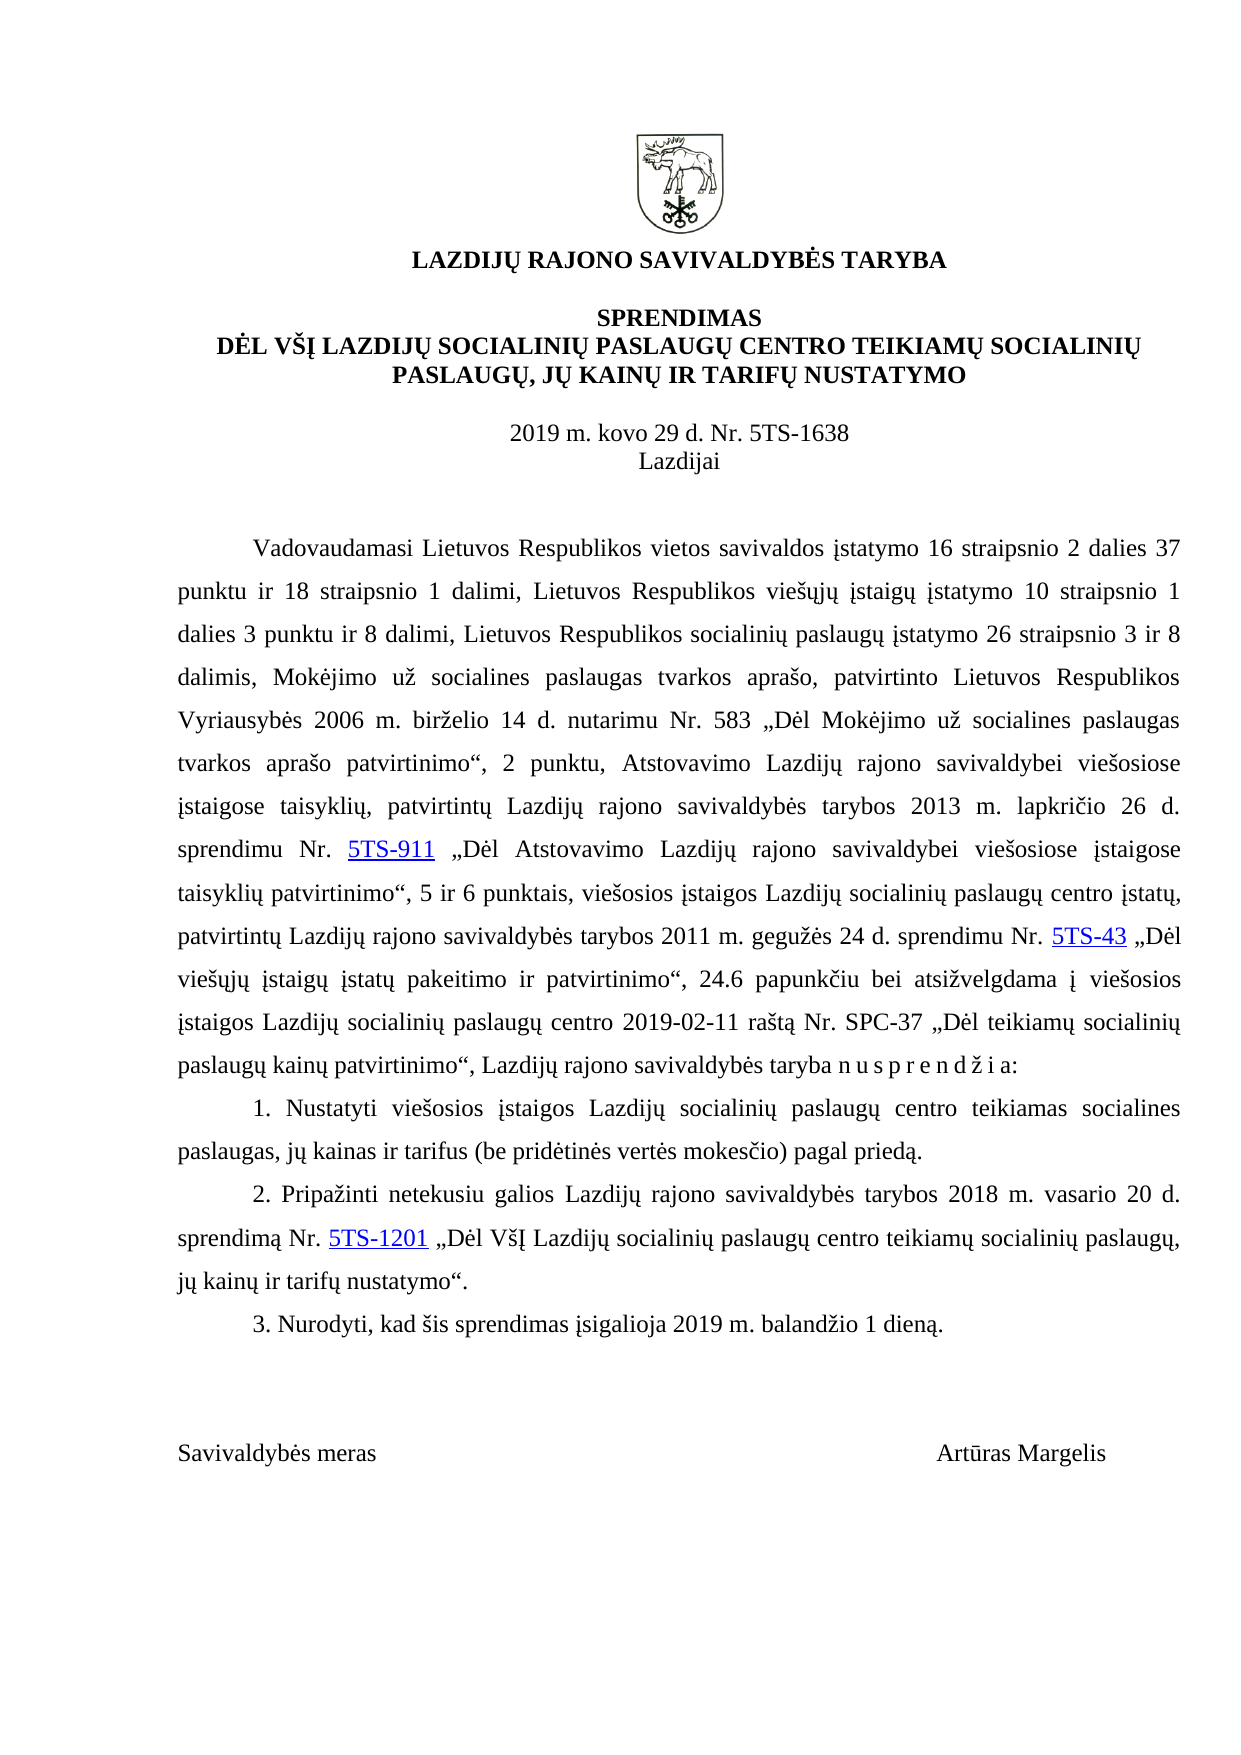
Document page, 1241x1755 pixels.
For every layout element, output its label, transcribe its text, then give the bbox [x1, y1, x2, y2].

text 2. Pripažinti netekusiu galios Lazdijų rajono savivaldybės tarybos 2018 m. vasario 20 d. sprendimą Nr. 5TS-1201 „Dėl VšĮ Lazdijų socialinių paslaugų centro teikiamų socialinių paslaugų, jų kainų ir tarifų nustatymo“. [177, 1179, 1181, 1294]
text 2019 m. kovo 29 d. Nr. 5TS-1638 [177, 418, 1181, 446]
text 3. Nurodyti, kad šis sprendimas įsigalioja 2019 m. balandžio 1 dieną. [177, 1309, 1181, 1338]
text Savivaldybės meras Artūras Margelis [177, 1438, 1181, 1467]
text 1. Nustatyti viešosios įstaigos Lazdijų socialinių paslaugų centro teikiamas socialines paslaugas, jų kainas ir tarifus (be pridėtinės vertės mokesčio) pagal priedą. [177, 1093, 1181, 1165]
text LAZDIJŲ RAJONO SAVIVALDYBĖS TARYBA [177, 245, 1181, 274]
text Vadovaudamasi Lietuvos Respublikos vietos savivaldos įstatymo 16 straipsnio 2 dalies 37 punktu ir 18 straipsnio 1 dalimi, Lietuvos Respublikos viešųjų įstaigų įstatymo 10 straipsnio 1 dalies 3 punktu ir 8 dalimi, Lietuvos Respublikos socialinių paslaugų įstatymo 26 straipsnio 3 ir 8 dalimis, Mokėjimo už socialines paslaugas tvarkos aprašo, patvirtinto Lietuvos Respublikos Vyriausybės 2006 m. birželio 14 d. nutarimu Nr. 583 „Dėl Mokėjimo už socialines paslaugas tvarkos aprašo patvirtinimo“, 2 punktu, Atstovavimo Lazdijų rajono savivaldybei viešosiose įstaigose taisyklių, patvirtintų Lazdijų rajono savivaldybės tarybos 2013 m. lapkričio 26 d. sprendimu Nr. 5TS-911 „Dėl Atstovavimo Lazdijų rajono savivaldybei viešosiose įstaigose taisyklių patvirtinimo“, 5 ir 6 punktais, viešosios įstaigos Lazdijų socialinių paslaugų centro įstatų, patvirtintų Lazdijų rajono savivaldybės tarybos 2011 m. gegužės 24 d. sprendimu Nr. 5TS-43 „Dėl viešųjų įstaigų įstatų pakeitimo ir patvirtinimo“, 24.6 papunkčiu bei atsižvelgdama į viešosios įstaigos Lazdijų socialinių paslaugų centro 2019-02-11 raštą Nr. SPC-37 „Dėl teikiamų socialinių paslaugų kainų patvirtinimo“, Lazdijų rajono savivaldybės taryba nusprendžia: [177, 533, 1181, 1079]
text SPRENDIMAS [177, 303, 1181, 331]
text DĖL VŠĮ LAZDIJŲ SOCIALINIŲ PASLAUGŲ CENTRO TEIKIAMŲ SOCIALINIŲ PASLAUGŲ, JŲ KAINŲ IR TARIFŲ NUSTATYMO [177, 331, 1181, 389]
text Lazdijai [177, 446, 1181, 475]
